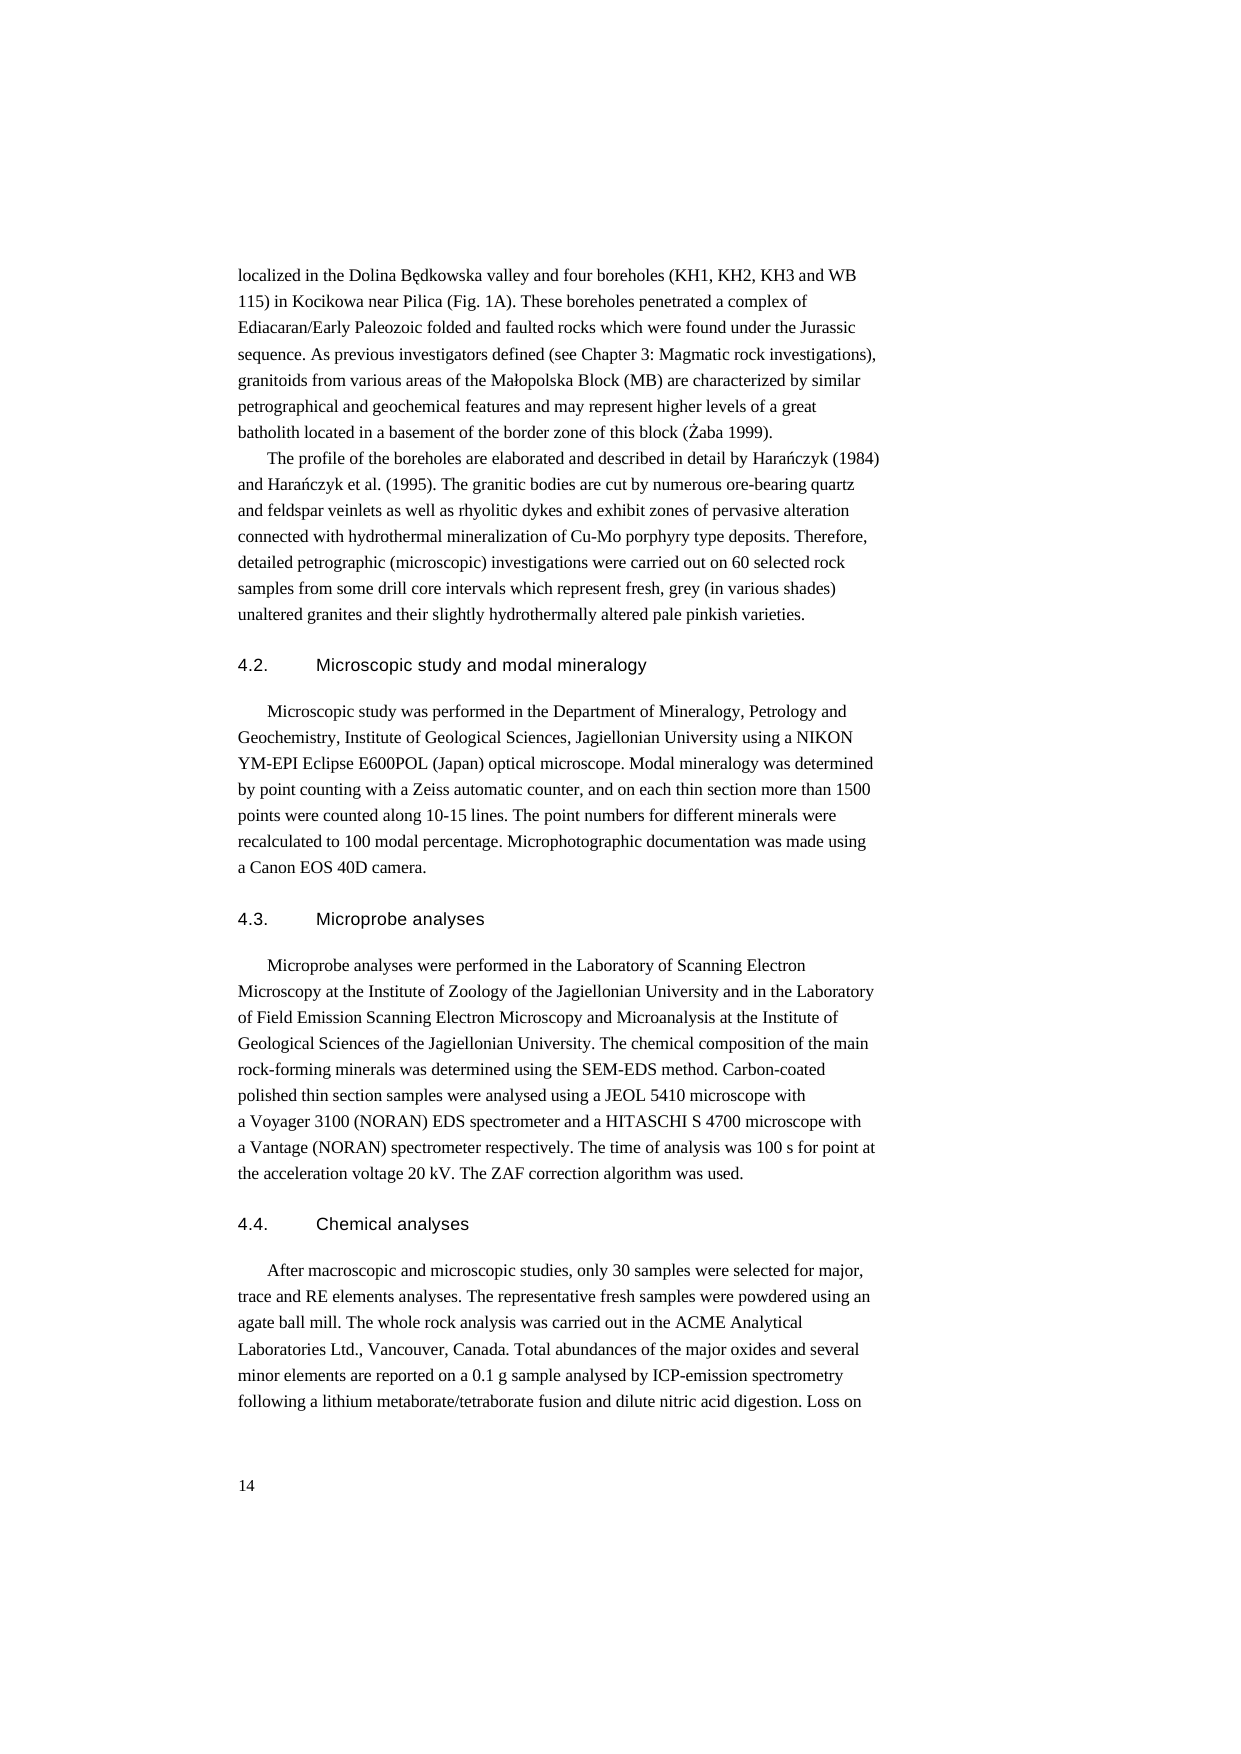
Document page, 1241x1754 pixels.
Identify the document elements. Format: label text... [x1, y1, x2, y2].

text After macroscopic and microscopic studies, only 30 samples were selected for major, trace and RE elements analyses. The representative fresh samples were powdered using an agate ball mill. The whole rock analysis was carried out in the ACME Analytical Laboratories Ltd., Vancouver, Canada. Total abundances of the major oxides and several minor elements are reported on a 0.1 g sample analysed by ICP-emission spectrometry following a lithium metaborate/tetraborate fusion and dilute nitric acid digestion. Loss on [238, 1256, 1005, 1412]
subtitle Chemical analyses [238, 1216, 1007, 1234]
text Microprobe analyses were performed in the Laboratory of Scanning Electron Microscopy at the Institute of Zoology of the Jagiellonian University and in the Laboratory of Field Emission Scanning Electron Microscopy and Microanalysis at the Institute of Geological Sciences of the Jagiellonian University. The chemical composition of the main rock-forming minerals was determined using the SEM-EDS method. Carbon-coated polished thin section samples were analysed using a JEOL 5410 microscope with a Voyager 3100 (NORAN) EDS spectrometer and a HITASCHI S 4700 microscope with a Vantage (NORAN) spectrometer respectively. The time of analysis was 100 s for point at the acceleration voltage 20 kV. The ZAF correction algorithm was used. [238, 950, 1005, 1185]
subtitle Microscopic study and modal mineralogy [238, 657, 1007, 675]
text Microscopic study was performed in the Department of Mineralogy, Petrology and Geochemistry, Institute of Geological Sciences, Jagiellonian University using a NIKON YM-EPI Eclipse E600POL (Japan) optical microscope. Modal mineralogy was determined by point counting with a Zeiss automatic counter, and on each thin section more than 1500 points were counted along 10-15 lines. The point numbers for different minerals were recalculated to 100 modal percentage. Microphotographic documentation was made using a Canon EOS 40D camera. [238, 697, 1005, 879]
text localized in the Dolina Będkowska valley and four boreholes (KH1, KH2, KH3 and WB 115) in Kocikowa near Pilica (Fig. 1A). These boreholes penetrated a complex of Ediacaran/Early Paleozoic folded and faulted rocks which were found under the Jurassic sequence. As previous investigators defined (see Chapter 3: Magmatic rock investigations), granitoids from various areas of the Małopolska Block (MB) are characterized by similar petrographical and geochemical features and may represent higher levels of a great batholith located in a basement of the border zone of this block (Żaba 1999). [238, 261, 1005, 443]
text The profile of the boreholes are elaborated and described in detail by Harańczyk (1984) and Harańczyk et al. (1995). The granitic bodies are cut by numerous ore-bearing quartz and feldspar veinlets as well as rhyolitic dykes and exhibit zones of pervasive alteration connected with hydrothermal mineralization of Cu-Mo porphyry type deposits. Therefore, detailed petrographic (microscopic) investigations were carried out on 60 selected rock samples from some drill core intervals which represent fresh, grey (in various shades) unaltered granites and their slightly hydrothermally altered pale pinkish varieties. [238, 443, 1005, 626]
text 14 [238, 1478, 255, 1494]
subtitle Microprobe analyses [238, 911, 1007, 928]
